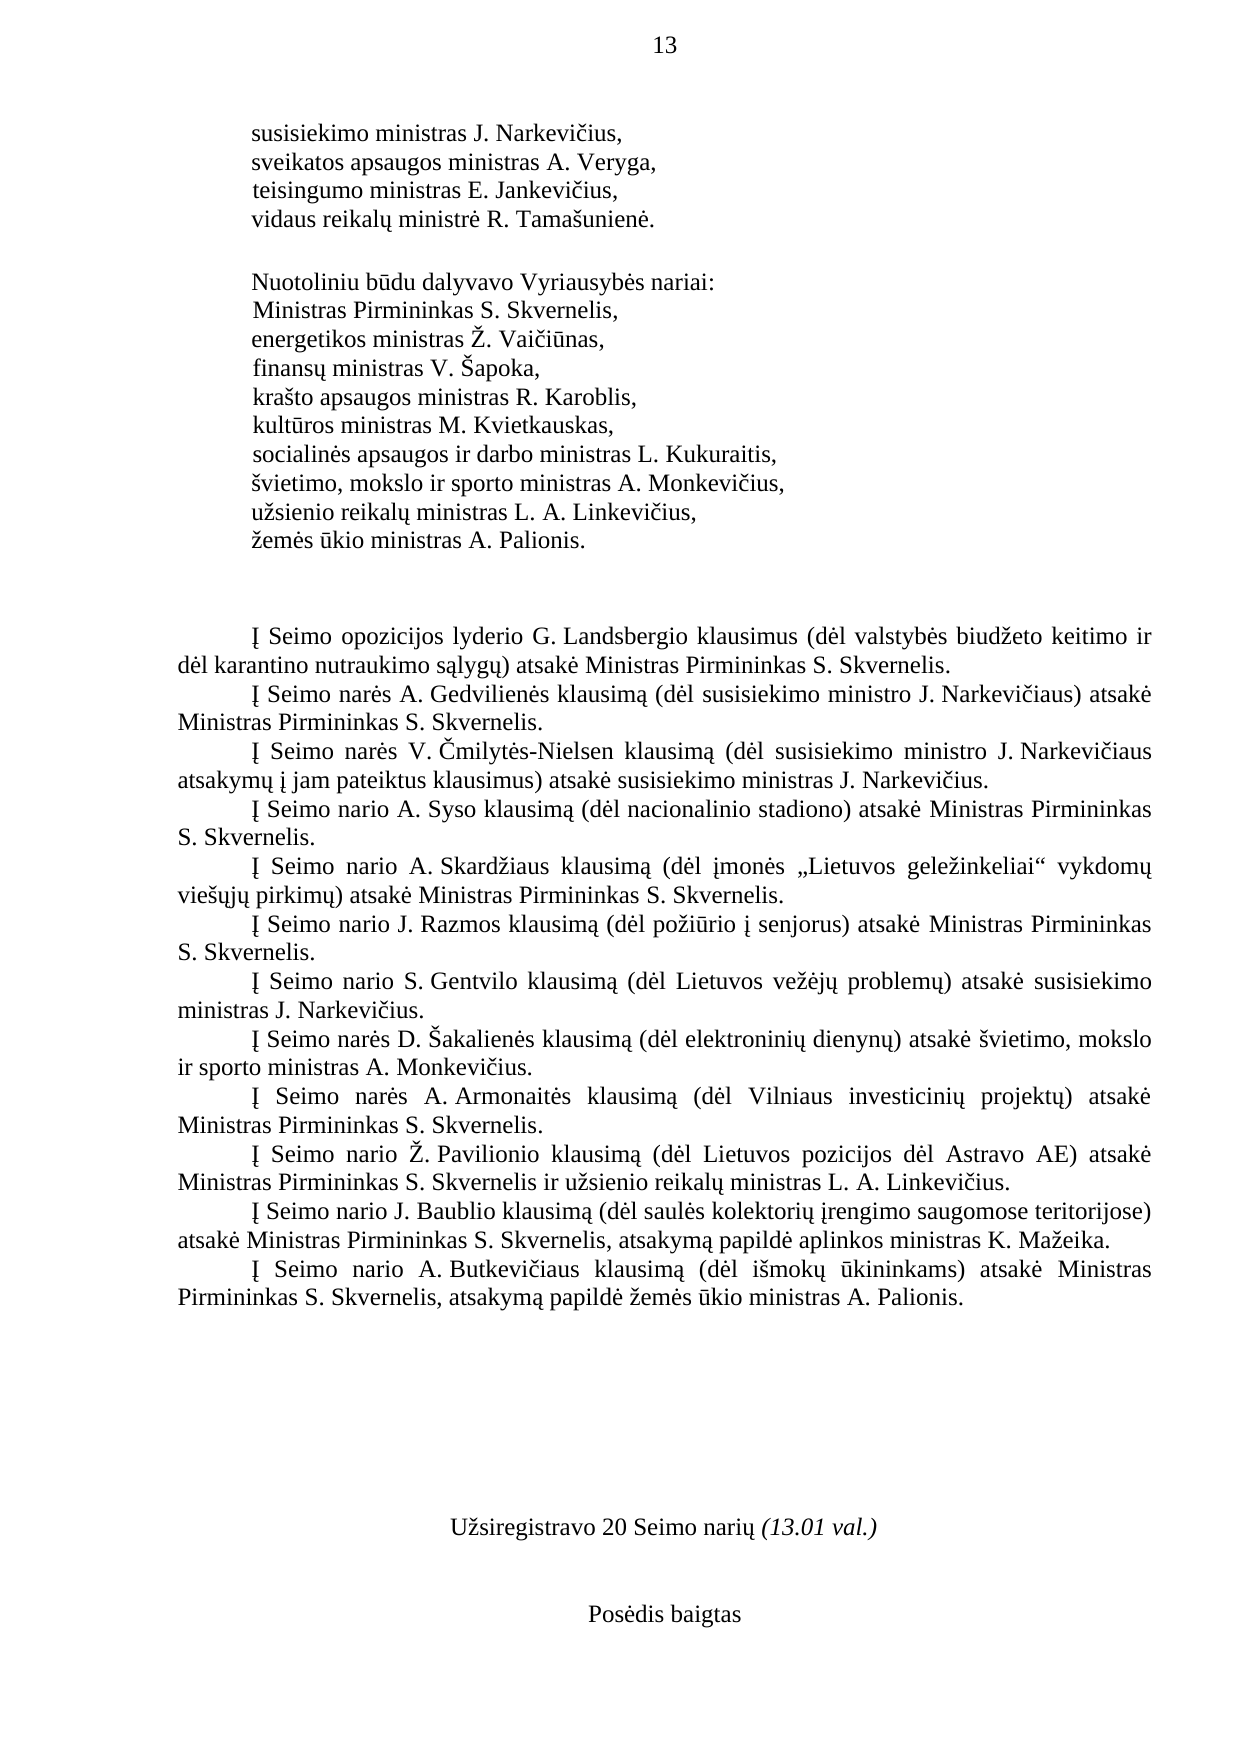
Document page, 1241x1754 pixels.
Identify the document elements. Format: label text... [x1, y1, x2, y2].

text Į Seimo nario Ž. Pavilionio klausimą (dėl Lietuvos pozicijos dėl Astravo AE) atsakė Ministras Pirmininkas S. Skvernelis ir užsienio reikalų ministras L. A. Linkevičius. [177, 1139, 1152, 1196]
text Į Seimo narės V. Čmilytės-Nielsen klausimą (dėl susisiekimo ministro J. Narkevičiaus atsakymų į jam pateiktus klausimus) atsakė susisiekimo ministras J. Narkevičius. [177, 736, 1152, 794]
text krašto apsaugos ministras R. Karoblis, [177, 382, 1152, 410]
text Į Seimo nario A. Syso klausimą (dėl nacionalinio stadiono) atsakė Ministras Pirmininkas S. Skvernelis. [177, 794, 1152, 851]
text Ministras Pirmininkas S. Skvernelis, [252, 295, 1152, 324]
text Į Seimo nario J. Razmos klausimą (dėl požiūrio į senjorus) atsakė Ministras Pirmininkas S. Skvernelis. [177, 909, 1152, 966]
text švietimo, mokslo ir sporto ministras A. Monkevičius, [177, 468, 1152, 497]
text Posėdis baigtas [177, 1599, 1152, 1627]
text Į Seimo nario A. Butkevičiaus klausimą (dėl išmokų ūkininkams) atsakė Ministras Pirmininkas S. Skvernelis, atsakymą papildė žemės ūkio ministras A. Palionis. [177, 1254, 1152, 1311]
text finansų ministras V. Šapoka, [177, 353, 1152, 382]
text energetikos ministras Ž. Vaičiūnas, [177, 324, 1152, 353]
text teisingumo ministras E. Jankevičius, [177, 176, 1152, 204]
text Į Seimo narės D. Šakalienės klausimą (dėl elektroninių dienynų) atsakė švietimo, mokslo ir sporto ministras A. Monkevičius. [177, 1024, 1152, 1081]
text žemės ūkio ministras A. Palionis. [177, 525, 1152, 554]
text Nuotoliniu būdu dalyvavo Vyriausybės nariai: [177, 267, 1152, 295]
text Į Seimo nario A. Skardžiaus klausimą (dėl įmonės „Lietuvos geležinkeliai“ vykdomų viešųjų pirkimų) atsakė Ministras Pirmininkas S. Skvernelis. [177, 851, 1152, 909]
text Į Seimo narės A. Gedvilienės klausimą (dėl susisiekimo ministro J. Narkevičiaus) atsakė Ministras Pirmininkas S. Skvernelis. [177, 679, 1152, 736]
text Užsiregistravo 20 Seimo narių (13.01 val.) [177, 1512, 1152, 1541]
text sveikatos apsaugos ministras A. Veryga, [177, 147, 1152, 176]
text socialinės apsaugos ir darbo ministras L. Kukuraitis, [177, 439, 1152, 468]
text vidaus reikalų ministrė R. Tamašunienė. [177, 204, 1152, 233]
text Į Seimo nario J. Baublio klausimą (dėl saulės kolektorių įrengimo saugomose teritorijose) atsakė Ministras Pirmininkas S. Skvernelis, atsakymą papildė aplinkos ministras K. Mažeika. [177, 1196, 1152, 1254]
text Į Seimo narės A. Armonaitės klausimą (dėl Vilniaus investicinių projektų) atsakė Ministras Pirmininkas S. Skvernelis. [177, 1081, 1152, 1139]
text užsienio reikalų ministras L. A. Linkevičius, [177, 497, 1152, 525]
text kultūros ministras M. Kvietkauskas, [177, 410, 1152, 439]
text Į Seimo nario S. Gentvilo klausimą (dėl Lietuvos vežėjų problemų) atsakė susisiekimo ministras J. Narkevičius. [177, 966, 1152, 1024]
text Į Seimo opozicijos lyderio G. Landsbergio klausimus (dėl valstybės biudžeto keitimo ir dėl karantino nutraukimo sąlygų) atsakė Ministras Pirmininkas S. Skvernelis. [177, 621, 1152, 679]
text susisiekimo ministras J. Narkevičius, [177, 118, 1152, 147]
